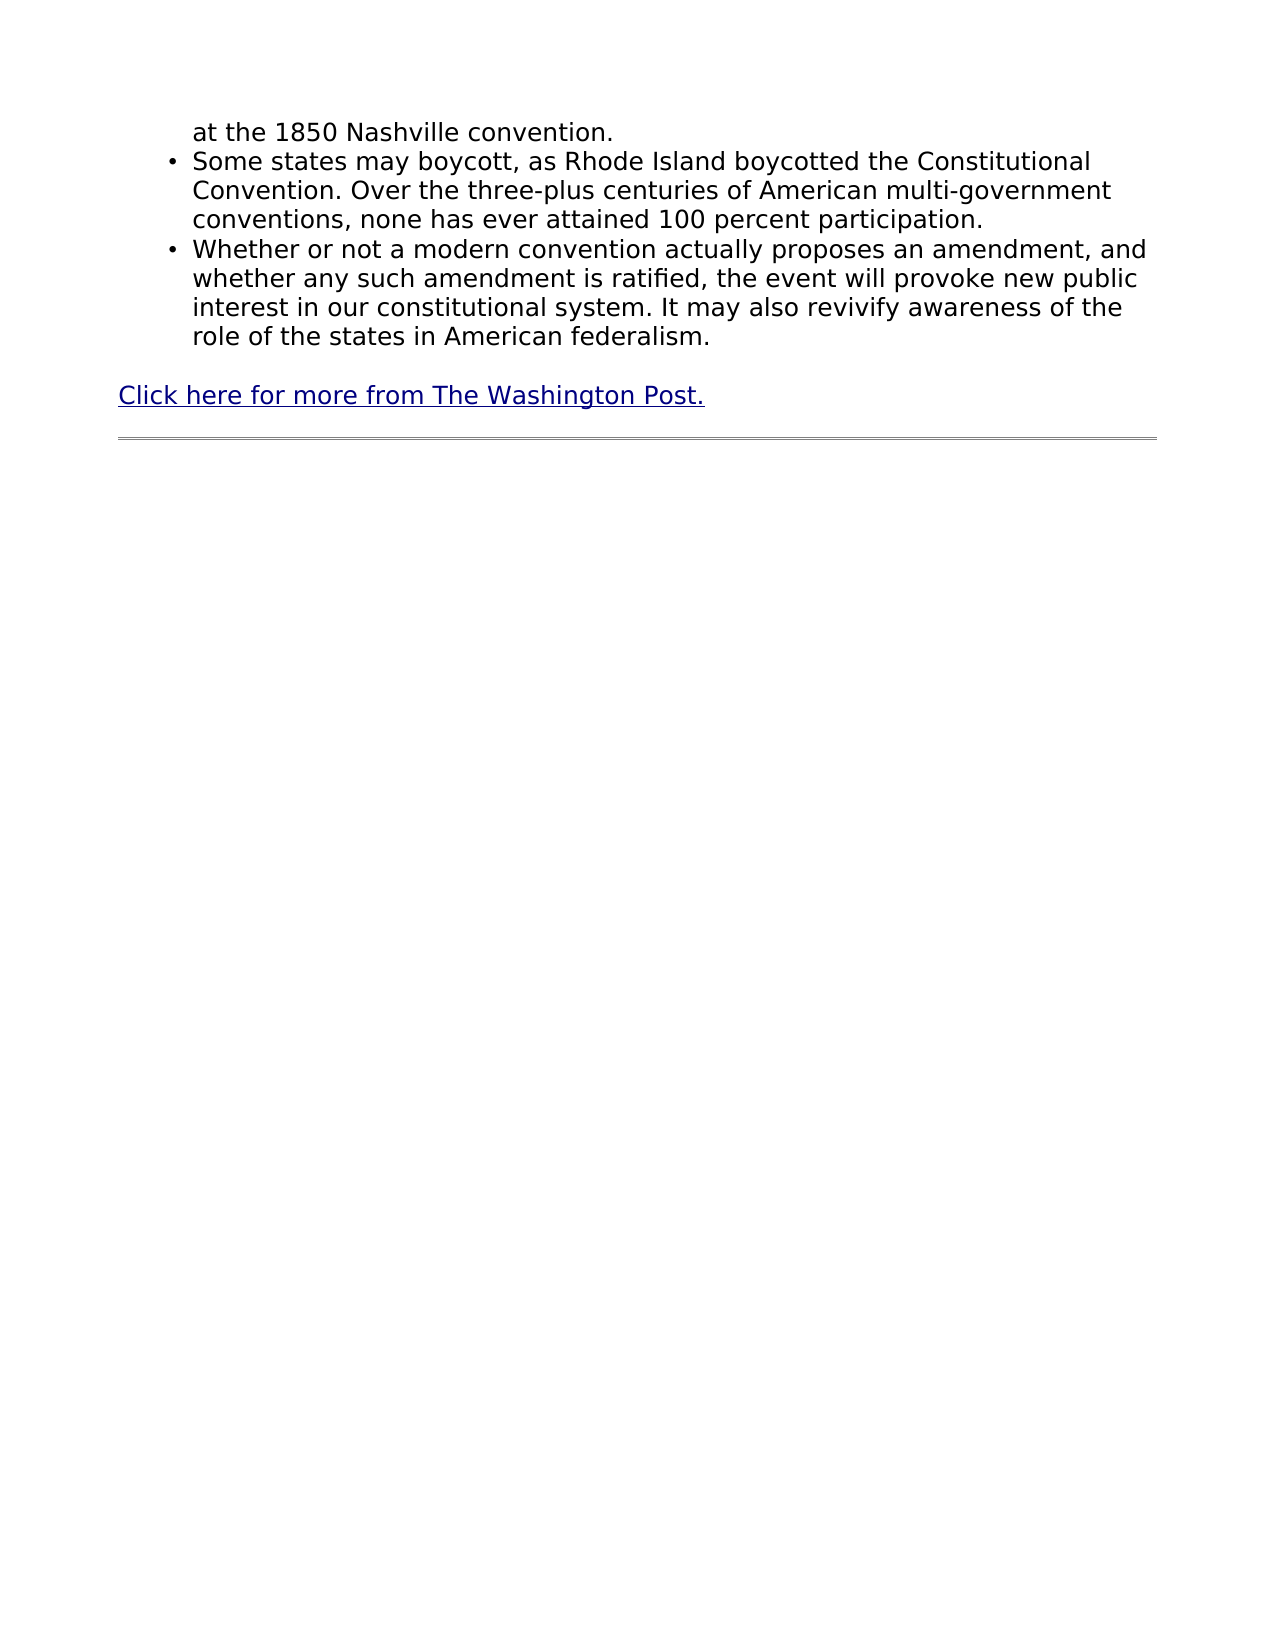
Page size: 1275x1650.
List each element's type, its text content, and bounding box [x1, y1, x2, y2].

list Whether or not a modern convention actually proposes an amendment, and whether any such amendment is ratified, the event will provoke new public interest in our constitutional system. It may also revivify awareness of the role of the states in American federalism. [177, 235, 1157, 351]
list at the 1850 Nashville convention. [177, 118, 1157, 147]
text Click here for more from The Washington Post. [118, 381, 1157, 410]
list Some states may boycott, as Rhode Island boycotted the Constitutional Convention. Over the three-plus centuries of American multi-government conventions, none has ever attained 100 percent participation. [177, 147, 1157, 235]
